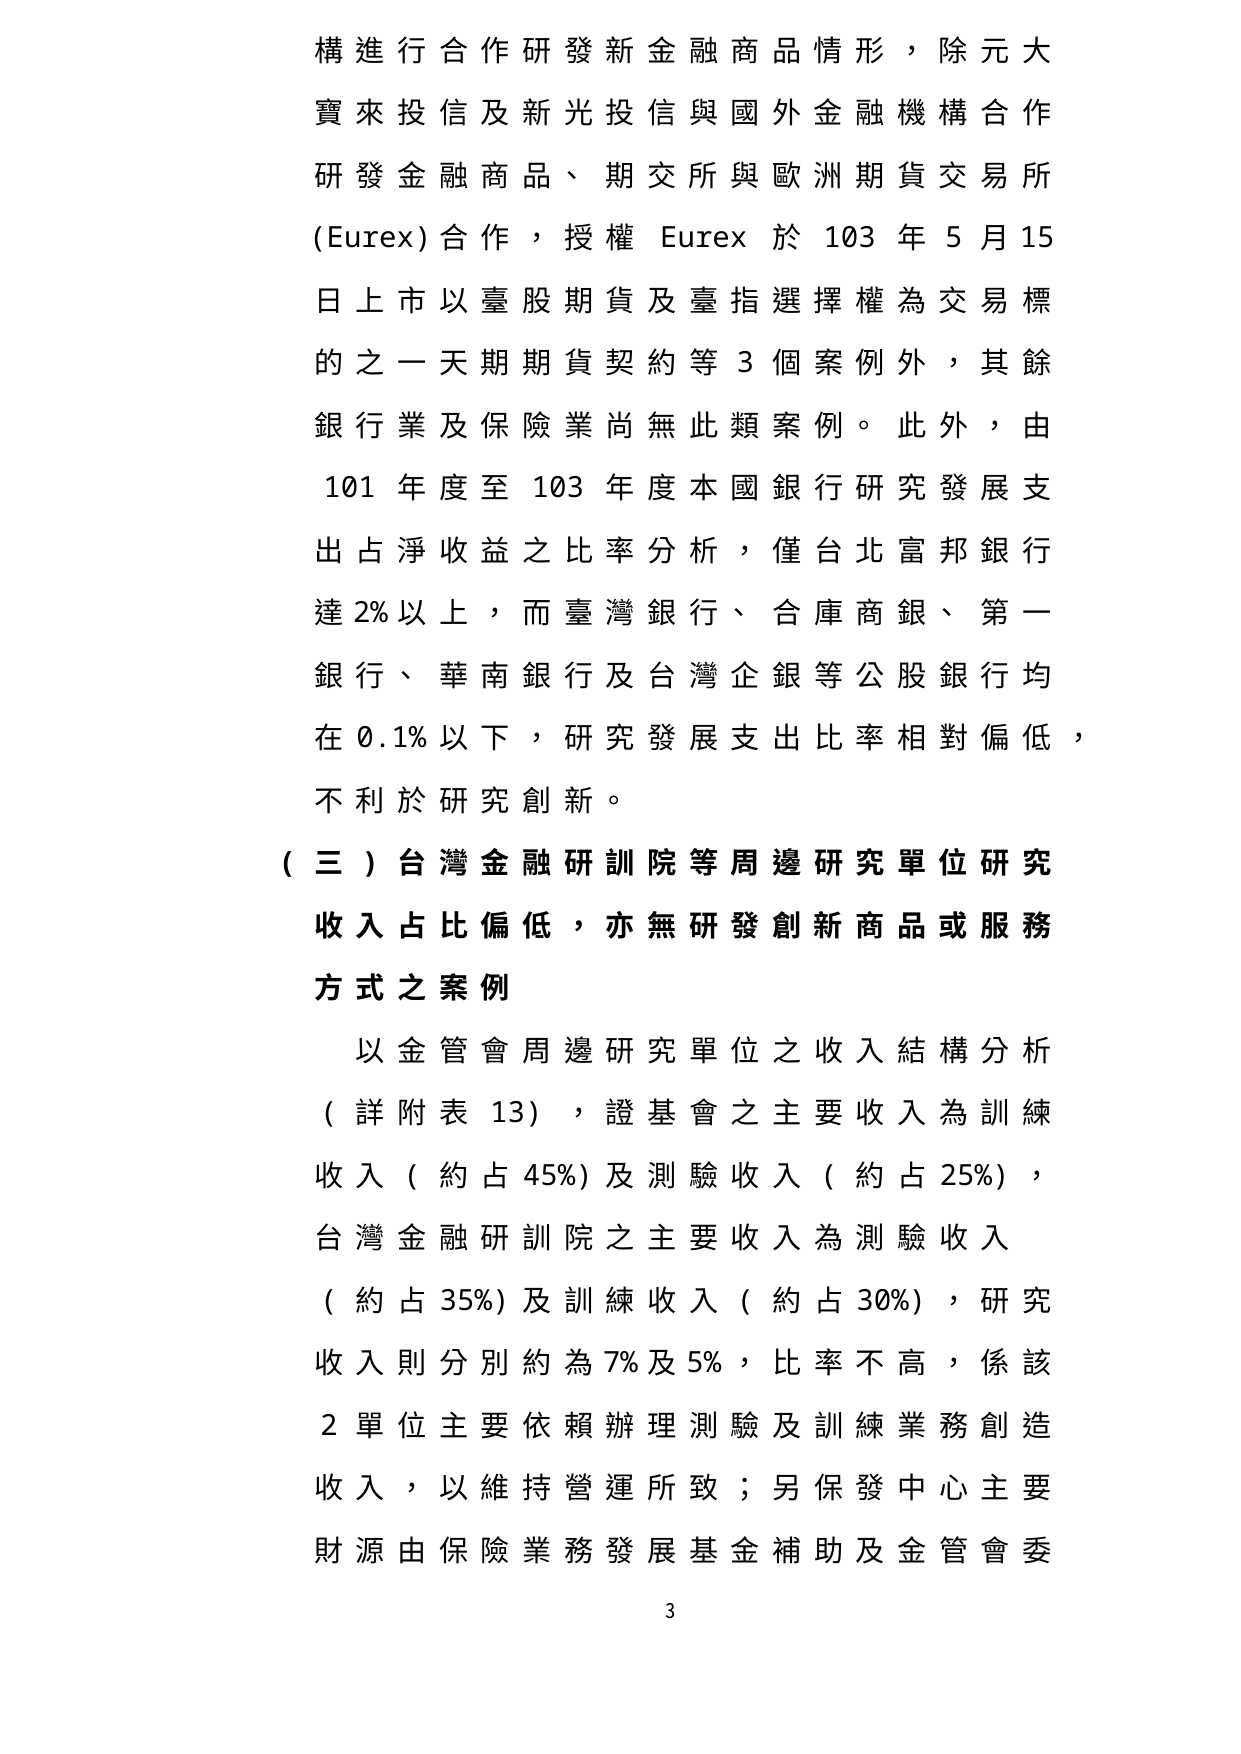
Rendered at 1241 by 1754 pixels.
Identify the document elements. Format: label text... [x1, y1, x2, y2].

text 以金管會周邊研究單位之收入結構分析(詳附表13)，證基會之主要收入為訓練收入(約占45%)及測驗收入(約占25%)，台灣金融研訓院之主要收入為測驗收入(約占35%)及訓練收入(約占30%)，研究收入則分別約為7%及5%，比率不高，係該2單位主要依賴辦理測驗及訓練業務創造收入，以維持營運所致；另保發中心主要財源由保險業務發展基金補助及金管會委 [271, 1007, 1058, 1569]
text (三)台灣金融研訓院等周邊研究單位研究收入占比偏低，亦無研發創新商品或服務方式之案例 [242, 819, 1058, 1007]
text 據金管會說明，我國金融機構尚無與國內金融同業、異業或結合周邊單位共同研發之情形；另自100年以後與國外金融機構進行合作研發新金融商品情形，除元大寶來投信及新光投信與國外金融機構合作研發金融商品、期交所與歐洲期貨交易所(Eurex)合作，授權Eurex於103年5月15日上市以臺股期貨及臺指選擇權為交易標的之一天期期貨契約等3個案例外，其餘銀行業及保險業尚無此類案例。此外，由101年度至103年度本國銀行研究發展支出占淨收益之比率分析，僅台北富邦銀行達2%以上，而臺灣銀行、合庫商銀、第一銀行、華南銀行及台灣企銀等公股銀行均在0.1%以下，研究發展支出比率相對偏低，不利於研究創新。 [271, 7, 1058, 819]
